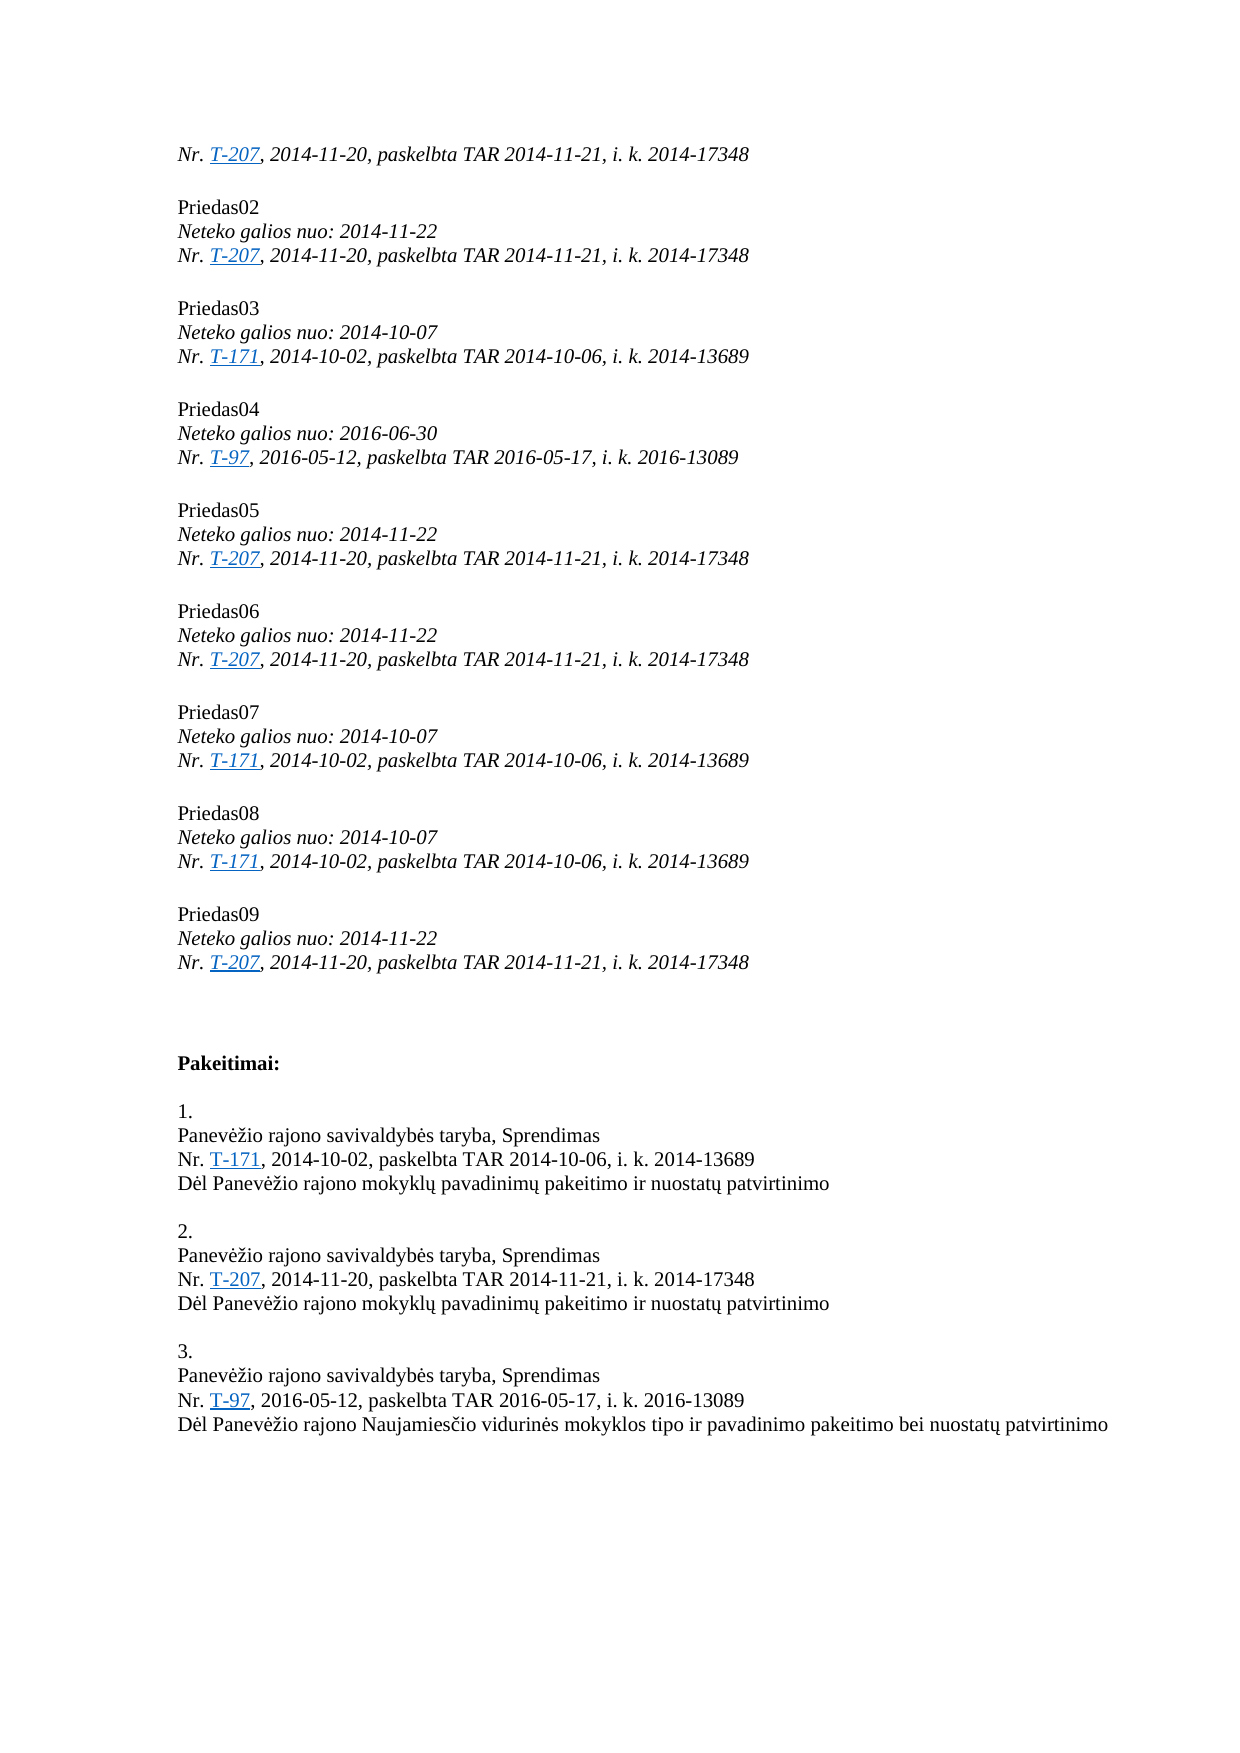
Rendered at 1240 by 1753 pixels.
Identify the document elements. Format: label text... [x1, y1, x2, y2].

text Neteko galios nuo: 2014-11-22 [177, 522, 1181, 546]
text Priedas02 [177, 195, 1181, 219]
text Panevėžio rajono savivaldybės taryba, Sprendimas [177, 1123, 1181, 1147]
text Dėl Panevėžio rajono mokyklų pavadinimų pakeitimo ir nuostatų patvirtinimo [177, 1171, 1181, 1195]
text Nr. T-207, 2014-11-20, paskelbta TAR 2014-11-21, i. k. 2014-17348 [177, 142, 1181, 166]
text Nr. T-207, 2014-11-20, paskelbta TAR 2014-11-21, i. k. 2014-17348 [177, 243, 1181, 267]
text Priedas07 [177, 700, 1181, 724]
text Priedas09 [177, 902, 1181, 926]
text Nr. T-207, 2014-11-20, paskelbta TAR 2014-11-21, i. k. 2014-17348 [177, 546, 1181, 570]
text 2. [177, 1219, 1181, 1243]
text Nr. T-171, 2014-10-02, paskelbta TAR 2014-10-06, i. k. 2014-13689 [177, 1147, 1181, 1171]
text Nr. T-171, 2014-10-02, paskelbta TAR 2014-10-06, i. k. 2014-13689 [177, 344, 1181, 368]
text Nr. T-207, 2014-11-20, paskelbta TAR 2014-11-21, i. k. 2014-17348 [177, 1267, 1181, 1291]
text Neteko galios nuo: 2014-10-07 [177, 320, 1181, 344]
text Nr. T-97, 2016-05-12, paskelbta TAR 2016-05-17, i. k. 2016-13089 [177, 1387, 1181, 1412]
text 1. [177, 1099, 1181, 1123]
text Nr. T-171, 2014-10-02, paskelbta TAR 2014-10-06, i. k. 2014-13689 [177, 849, 1181, 873]
text Neteko galios nuo: 2014-10-07 [177, 825, 1181, 849]
text Priedas03 [177, 296, 1181, 320]
text Dėl Panevėžio rajono Naujamiesčio vidurinės mokyklos tipo ir pavadinimo pakeitimo bei nuostatų patvirtinimo [177, 1412, 1181, 1436]
text Neteko galios nuo: 2014-11-22 [177, 623, 1181, 647]
text Neteko galios nuo: 2014-11-22 [177, 926, 1181, 950]
text Pakeitimai: [177, 1051, 1181, 1075]
text Priedas05 [177, 498, 1181, 522]
text Priedas04 [177, 397, 1181, 421]
text Panevėžio rajono savivaldybės taryba, Sprendimas [177, 1243, 1181, 1267]
text 3. [177, 1339, 1181, 1363]
text Nr. T-97, 2016-05-12, paskelbta TAR 2016-05-17, i. k. 2016-13089 [177, 445, 1181, 469]
text Priedas06 [177, 599, 1181, 623]
text Neteko galios nuo: 2016-06-30 [177, 421, 1181, 445]
text Nr. T-207, 2014-11-20, paskelbta TAR 2014-11-21, i. k. 2014-17348 [177, 950, 1181, 974]
text Priedas08 [177, 801, 1181, 825]
text Neteko galios nuo: 2014-11-22 [177, 219, 1181, 243]
text Dėl Panevėžio rajono mokyklų pavadinimų pakeitimo ir nuostatų patvirtinimo [177, 1291, 1181, 1315]
text Panevėžio rajono savivaldybės taryba, Sprendimas [177, 1363, 1181, 1387]
text Nr. T-171, 2014-10-02, paskelbta TAR 2014-10-06, i. k. 2014-13689 [177, 748, 1181, 772]
text Nr. T-207, 2014-11-20, paskelbta TAR 2014-11-21, i. k. 2014-17348 [177, 647, 1181, 671]
text Neteko galios nuo: 2014-10-07 [177, 724, 1181, 748]
